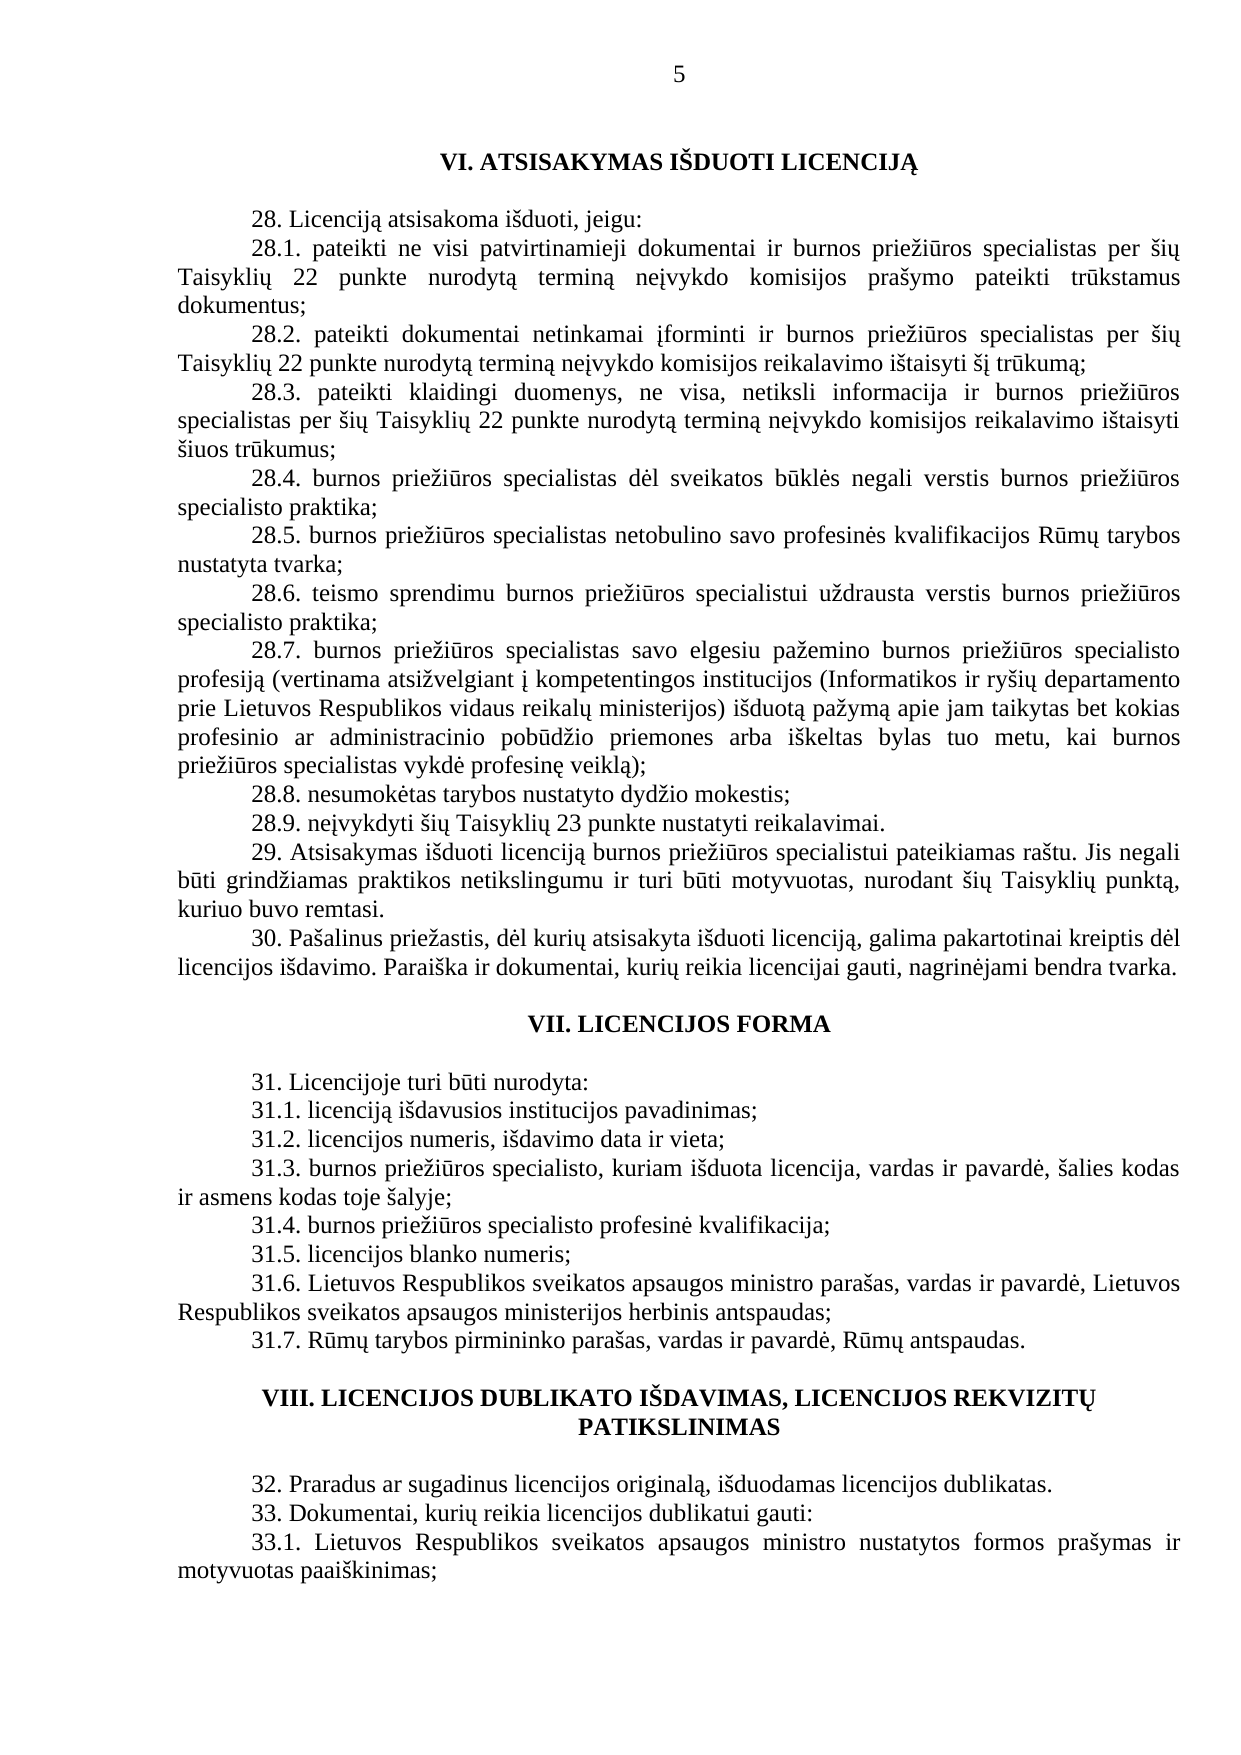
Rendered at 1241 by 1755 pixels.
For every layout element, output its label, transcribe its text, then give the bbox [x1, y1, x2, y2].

text 28.5. burnos priežiūros specialistas netobulino savo profesinės kvalifikacijos Rūmų tarybos nustatyta tvarka; [177, 521, 1181, 578]
text 28.4. burnos priežiūros specialistas dėl sveikatos būklės negali verstis burnos priežiūros specialisto praktika; [177, 463, 1181, 521]
text 31.1. licenciją išdavusios institucijos pavadinimas; [177, 1096, 1181, 1124]
text 28. Licenciją atsisakoma išduoti, jeigu: [177, 204, 1181, 233]
text 33.1. Lietuvos Respublikos sveikatos apsaugos ministro nustatytos formos prašymas ir motyvuotas paaiškinimas; [177, 1527, 1181, 1584]
text 29. Atsisakymas išduoti licenciją burnos priežiūros specialistui pateikiamas raštu. Jis negali būti grindžiamas praktikos netikslingumu ir turi būti motyvuotas, nurodant šių Taisyklių punktą, kuriuo buvo remtasi. [177, 837, 1181, 923]
text 30. Pašalinus priežastis, dėl kurių atsisakyta išduoti licenciją, galima pakartotinai kreiptis dėl licencijos išdavimo. Paraiška ir dokumentai, kurių reikia licencijai gauti, nagrinėjami bendra tvarka. [177, 923, 1181, 981]
text 31.2. licencijos numeris, išdavimo data ir vieta; [177, 1124, 1181, 1153]
text VIII. LICENCIJOS DUBLIKATO IŠDAVIMAS, LICENCIJOS REKVIZITŲ PATIKSLINIMAS [177, 1383, 1181, 1441]
text 28.2. pateikti dokumentai netinkamai įforminti ir burnos priežiūros specialistas per šių Taisyklių 22 punkte nurodytą terminą neįvykdo komisijos reikalavimo ištaisyti šį trūkumą; [177, 319, 1181, 377]
text 28.6. teismo sprendimu burnos priežiūros specialistui uždrausta verstis burnos priežiūros specialisto praktika; [177, 578, 1181, 636]
text 28.8. nesumokėtas tarybos nustatyto dydžio mokestis; [177, 779, 1181, 808]
text 31.6. Lietuvos Respublikos sveikatos apsaugos ministro parašas, vardas ir pavardė, Lietuvos Respublikos sveikatos apsaugos ministerijos herbinis antspaudas; [177, 1268, 1181, 1326]
text 31.7. Rūmų tarybos pirmininko parašas, vardas ir pavardė, Rūmų antspaudas. [177, 1326, 1181, 1354]
text 28.1. pateikti ne visi patvirtinamieji dokumentai ir burnos priežiūros specialistas per šių Taisyklių 22 punkte nurodytą terminą neįvykdo komisijos prašymo pateikti trūkstamus dokumentus; [177, 233, 1181, 319]
text 28.7. burnos priežiūros specialistas savo elgesiu pažemino burnos priežiūros specialisto profesiją (vertinama atsižvelgiant į kompetentingos institucijos (Informatikos ir ryšių departamento prie Lietuvos Respublikos vidaus reikalų ministerijos) išduotą pažymą apie jam taikytas bet kokias profesinio ar administracinio pobūdžio priemones arba iškeltas bylas tuo metu, kai burnos priežiūros specialistas vykdė profesinę veiklą); [177, 636, 1181, 779]
text 31.3. burnos priežiūros specialisto, kuriam išduota licencija, vardas ir pavardė, šalies kodas ir asmens kodas toje šalyje; [177, 1153, 1181, 1211]
text 28.9. neįvykdyti šių Taisyklių 23 punkte nustatyti reikalavimai. [177, 808, 1181, 837]
text VI. ATSISAKYMAS IŠDUOTI LICENCIJĄ [177, 147, 1181, 176]
text 31.4. burnos priežiūros specialisto profesinė kvalifikacija; [177, 1211, 1181, 1239]
text 33. Dokumentai, kurių reikia licencijos dublikatui gauti: [177, 1498, 1181, 1527]
text VII. LICENCIJOS FORMA [177, 1009, 1181, 1038]
text 31.5. licencijos blanko numeris; [177, 1239, 1181, 1268]
text 32. Praradus ar sugadinus licencijos originalą, išduodamas licencijos dublikatas. [177, 1469, 1181, 1498]
text 28.3. pateikti klaidingi duomenys, ne visa, netiksli informacija ir burnos priežiūros specialistas per šių Taisyklių 22 punkte nurodytą terminą neįvykdo komisijos reikalavimo ištaisyti šiuos trūkumus; [177, 377, 1181, 463]
text 31. Licencijoje turi būti nurodyta: [177, 1067, 1181, 1096]
